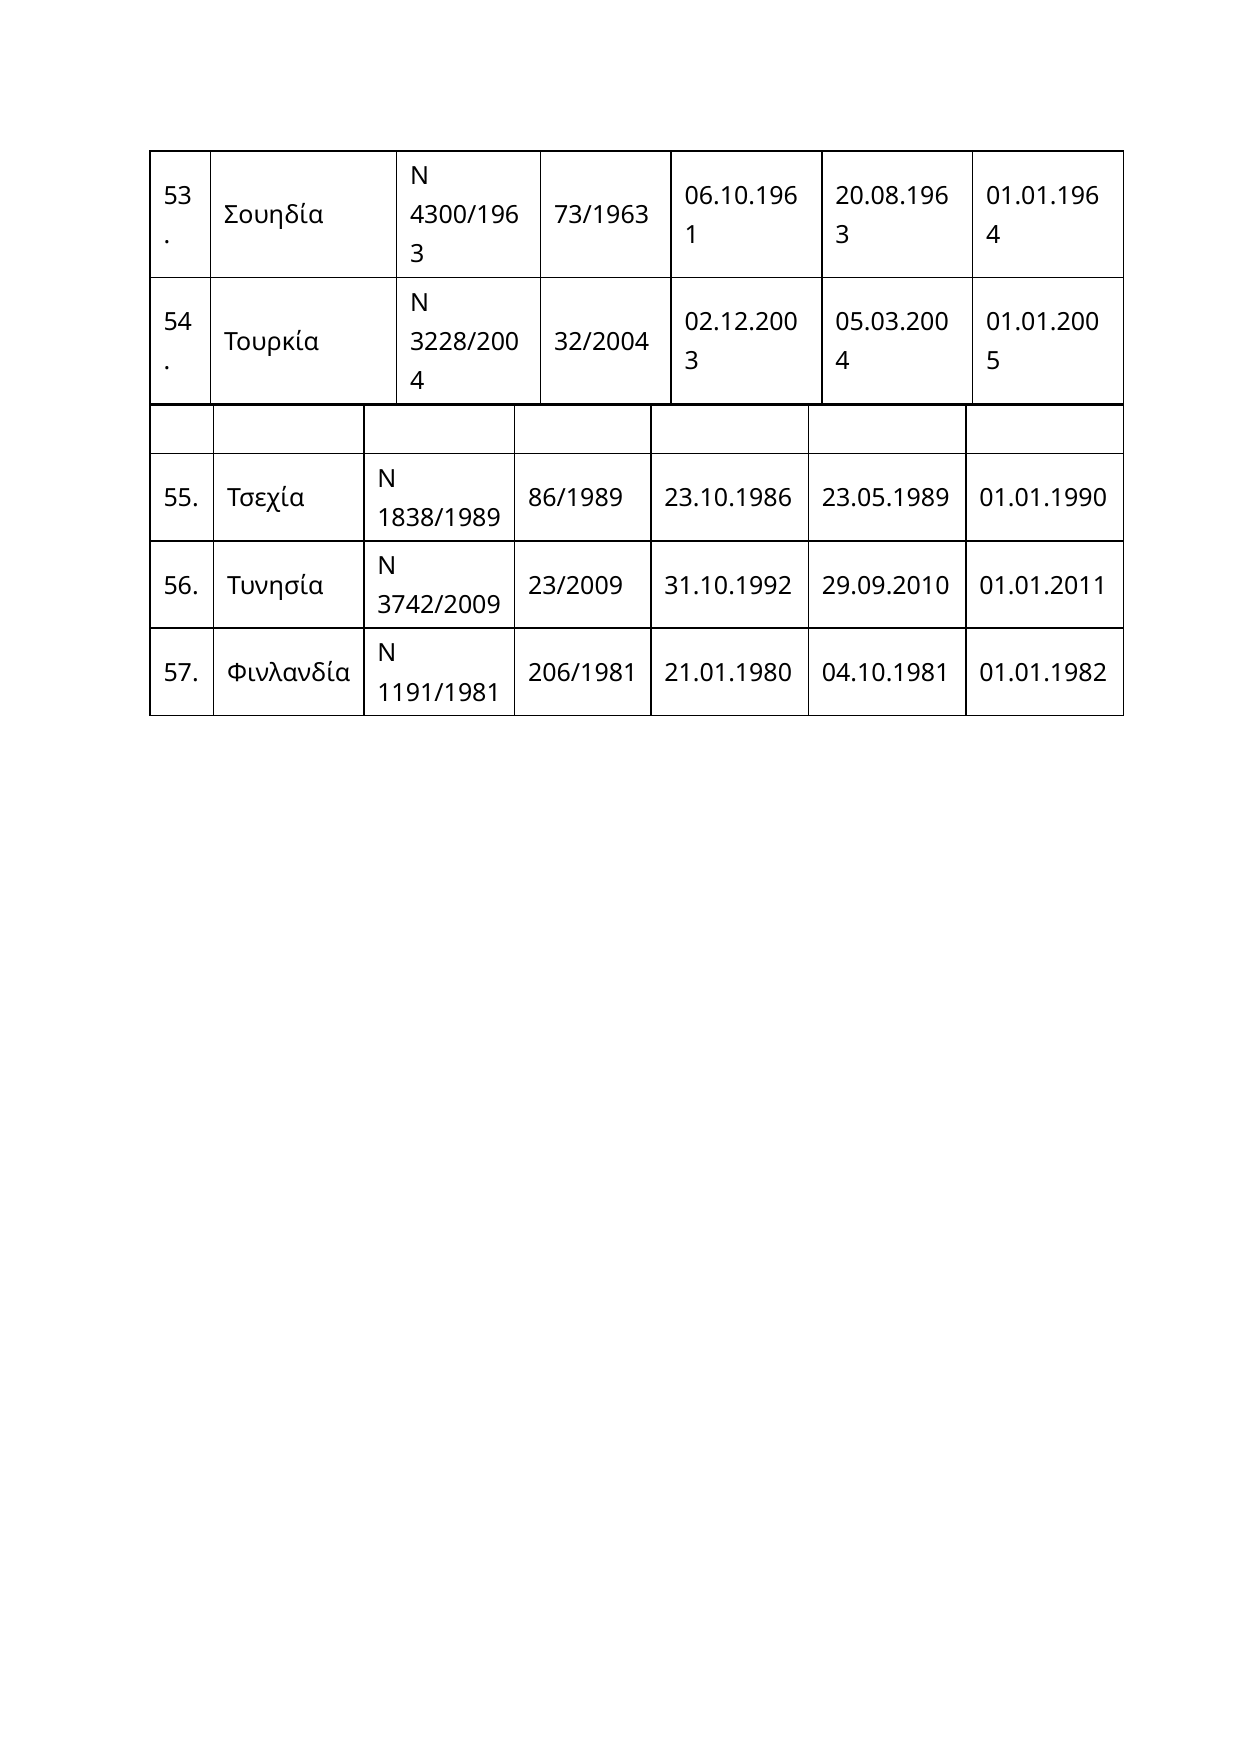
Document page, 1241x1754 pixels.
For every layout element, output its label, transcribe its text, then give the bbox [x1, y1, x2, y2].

table_cell 32/2004 [541, 278, 670, 403]
table_header [151, 406, 213, 453]
table_cell Τουρκία [211, 278, 396, 403]
table_cell 01.01.1982 [967, 629, 1123, 714]
table_cell 53. [151, 152, 210, 276]
table_header [214, 406, 363, 453]
table_cell 02.12.2003 [672, 278, 821, 403]
table_cell Σουηδία [211, 152, 396, 276]
table_cell 86/1989 [515, 454, 650, 540]
table_header [515, 406, 650, 453]
table_cell 206/1981 [515, 629, 650, 714]
table_header [652, 406, 808, 453]
table_cell 01.01.2011 [967, 542, 1123, 627]
table_cell 01.01.1964 [973, 152, 1123, 276]
table_cell Τσεχία [214, 454, 363, 540]
table_cell 04.10.1981 [809, 629, 965, 714]
table_cell 57. [151, 629, 213, 714]
table_cell Φινλανδία [214, 629, 363, 714]
table_cell 73/1963 [541, 152, 670, 276]
table_cell 05.03.2004 [823, 278, 972, 403]
table_cell 20.08.1963 [823, 152, 972, 276]
table_cell 23/2009 [515, 542, 650, 627]
table_cell 01.01.1990 [967, 454, 1123, 540]
table_cell 56. [151, 542, 213, 627]
table_cell 01.01.2005 [973, 278, 1123, 403]
table_cell Ν 4300/1963 [397, 152, 540, 276]
table_cell 06.10.1961 [672, 152, 821, 276]
table_cell Ν 1838/1989 [365, 454, 514, 540]
table_cell 29.09.2010 [809, 542, 965, 627]
table_header [809, 406, 965, 453]
table_cell Τυνησία [214, 542, 363, 627]
table_cell 55. [151, 454, 213, 540]
table_cell Ν 3228/2004 [397, 278, 540, 403]
table_cell 23.05.1989 [809, 454, 965, 540]
table_cell 54. [151, 278, 210, 403]
table_cell 23.10.1986 [652, 454, 808, 540]
table_cell 21.01.1980 [652, 629, 808, 714]
table_cell 31.10.1992 [652, 542, 808, 627]
table_header [365, 406, 514, 453]
table_cell Ν 1191/1981 [365, 629, 514, 714]
table_cell Ν 3742/2009 [365, 542, 514, 627]
table_header [967, 406, 1123, 453]
